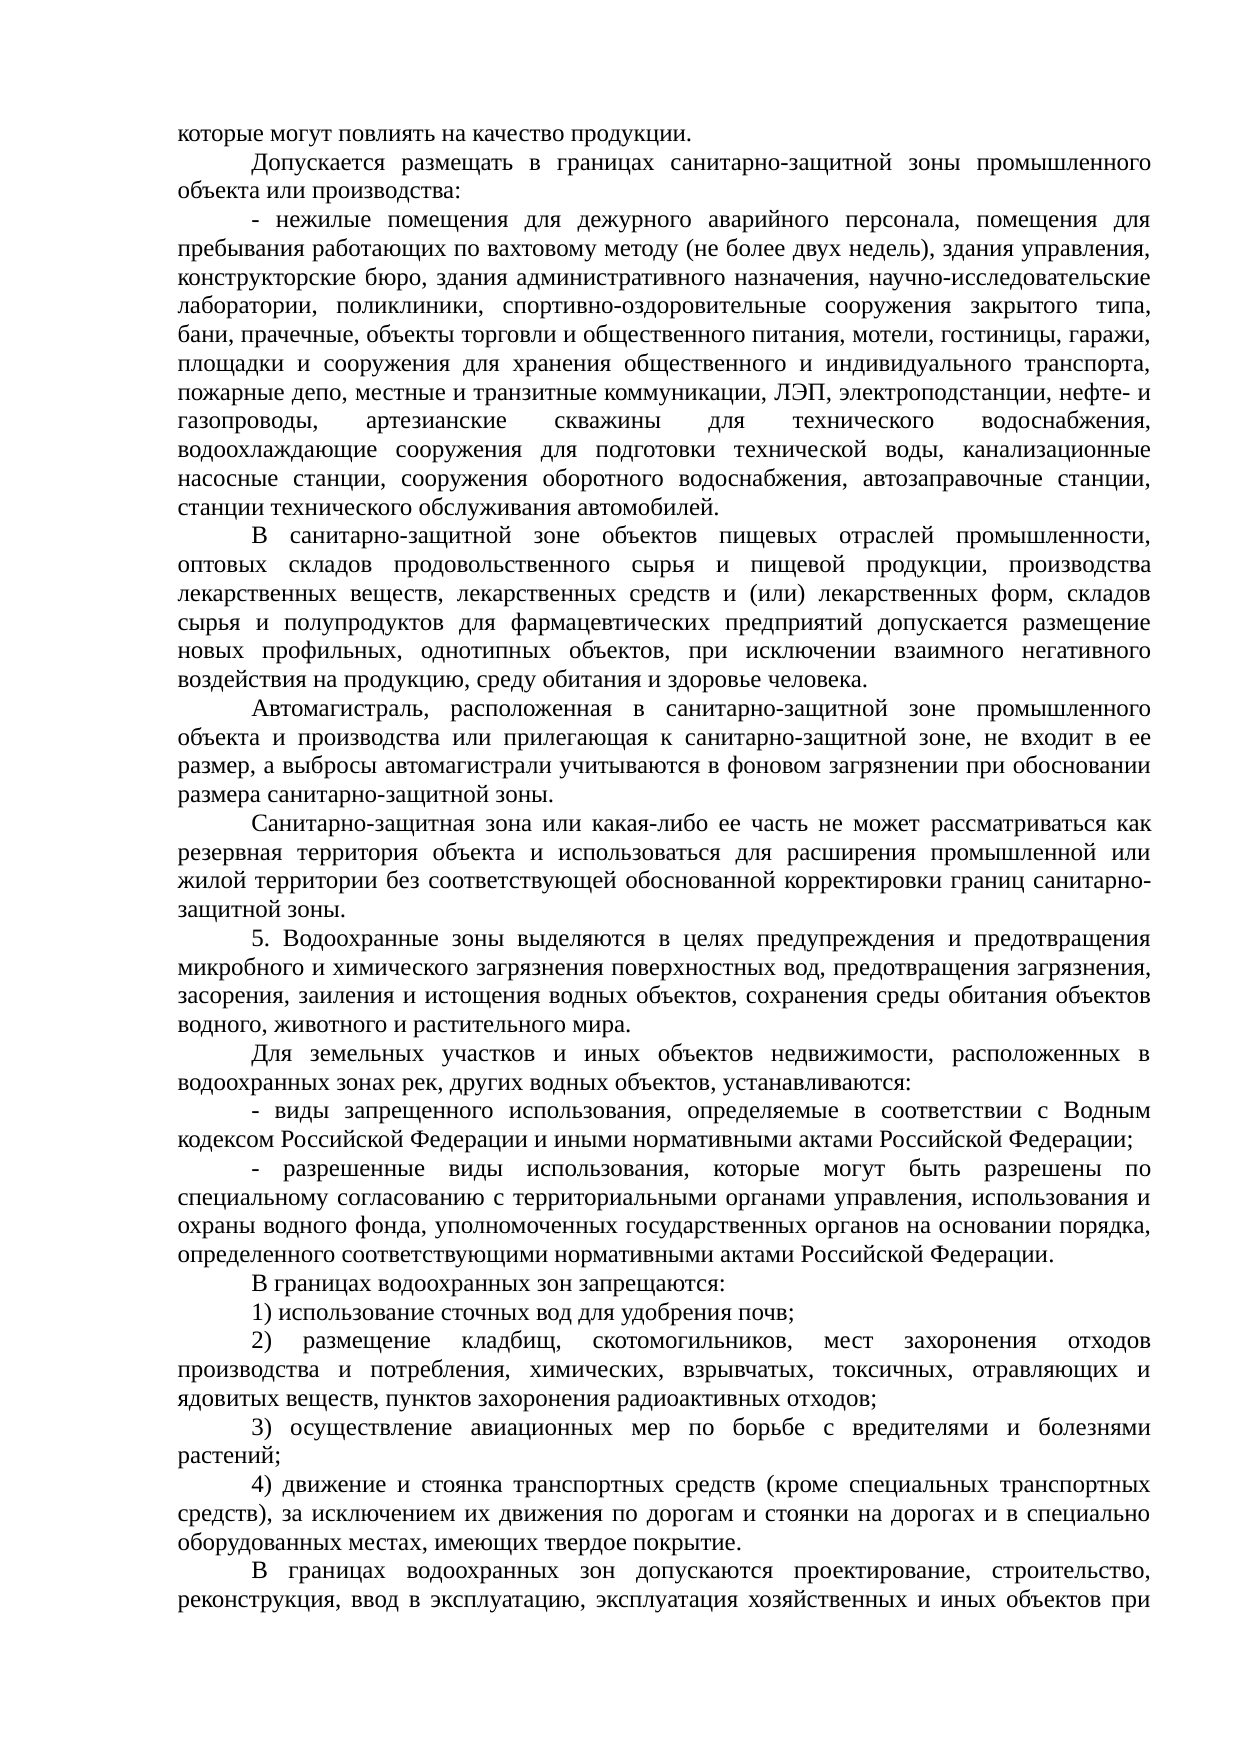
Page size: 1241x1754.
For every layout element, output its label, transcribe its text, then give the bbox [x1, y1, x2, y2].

text 3) осуществление авиационных мер по борьбе с вредителями и болезнями растений; [177, 1412, 1152, 1469]
text 2) размещение кладбищ, скотомогильников, мест захоронения отходов производства и потребления, химических, взрывчатых, токсичных, отравляющих и ядовитых веществ, пунктов захоронения радиоактивных отходов; [177, 1326, 1152, 1412]
text Допускается размещать в границах санитарно-защитной зоны промышленного объекта или производства: [177, 147, 1152, 204]
text В границах водоохранных зон запрещаются: [177, 1268, 1152, 1297]
text 4) движение и стоянка транспортных средств (кроме специальных транспортных средств), за исключением их движения по дорогам и стоянки на дорогах и в специально оборудованных местах, имеющих твердое покрытие. [177, 1469, 1152, 1556]
text - разрешенные виды использования, которые могут быть разрешены по специальному согласованию с территориальными органами управления, использования и охраны водного фонда, уполномоченных государственных органов на основании порядка, определенного соответствующими нормативными актами Российской Федерации. [177, 1153, 1152, 1268]
text - виды запрещенного использования, определяемые в соответствии с Водным кодексом Российской Федерации и иными нормативными актами Российской Федерации; [177, 1096, 1152, 1153]
text В границах водоохранных зон допускаются проектирование, строительство, реконструкция, ввод в эксплуатацию, эксплуатация хозяйственных и иных объектов при [177, 1556, 1152, 1613]
text В санитарно-защитной зоне объектов пищевых отраслей промышленности, оптовых складов продовольственного сырья и пищевой продукции, производства лекарственных веществ, лекарственных средств и (или) лекарственных форм, складов сырья и полупродуктов для фармацевтических предприятий допускается размещение новых профильных, однотипных объектов, при исключении взаимного негативного воздействия на продукцию, среду обитания и здоровье человека. [177, 521, 1152, 693]
text Для земельных участков и иных объектов недвижимости, расположенных в водоохранных зонах рек, других водных объектов, устанавливаются: [177, 1038, 1152, 1096]
text 1) использование сточных вод для удобрения почв; [177, 1297, 1152, 1326]
text 5. Водоохранные зоны выделяются в целях предупреждения и предотвращения микробного и химического загрязнения поверхностных вод, предотвращения загрязнения, засорения, заиления и истощения водных объектов, сохранения среды обитания объектов водного, животного и растительного мира. [177, 923, 1152, 1038]
text Автомагистраль, расположенная в санитарно-защитной зоне промышленного объекта и производства или прилегающая к санитарно-защитной зоне, не входит в ее размер, а выбросы автомагистрали учитываются в фоновом загрязнении при обосновании размера санитарно-защитной зоны. [177, 693, 1152, 808]
text - нежилые помещения для дежурного аварийного персонала, помещения для пребывания работающих по вахтовому методу (не более двух недель), здания управления, конструкторские бюро, здания административного назначения, научно-исследовательские лаборатории, поликлиники, спортивно-оздоровительные сооружения закрытого типа, бани, прачечные, объекты торговли и общественного питания, мотели, гостиницы, гаражи, площадки и сооружения для хранения общественного и индивидуального транспорта, пожарные депо, местные и транзитные коммуникации, ЛЭП, электроподстанции, нефте- и газопроводы, артезианские скважины для технического водоснабжения, водоохлаждающие сооружения для подготовки технической воды, канализационные насосные станции, сооружения оборотного водоснабжения, автозаправочные станции, станции технического обслуживания автомобилей. [177, 204, 1152, 521]
text Санитарно-защитная зона или какая-либо ее часть не может рассматриваться как резервная территория объекта и использоваться для расширения промышленной или жилой территории без соответствующей обоснованной корректировки границ санитарно-защитной зоны. [177, 808, 1152, 923]
text которые могут повлиять на качество продукции. [177, 118, 1152, 147]
